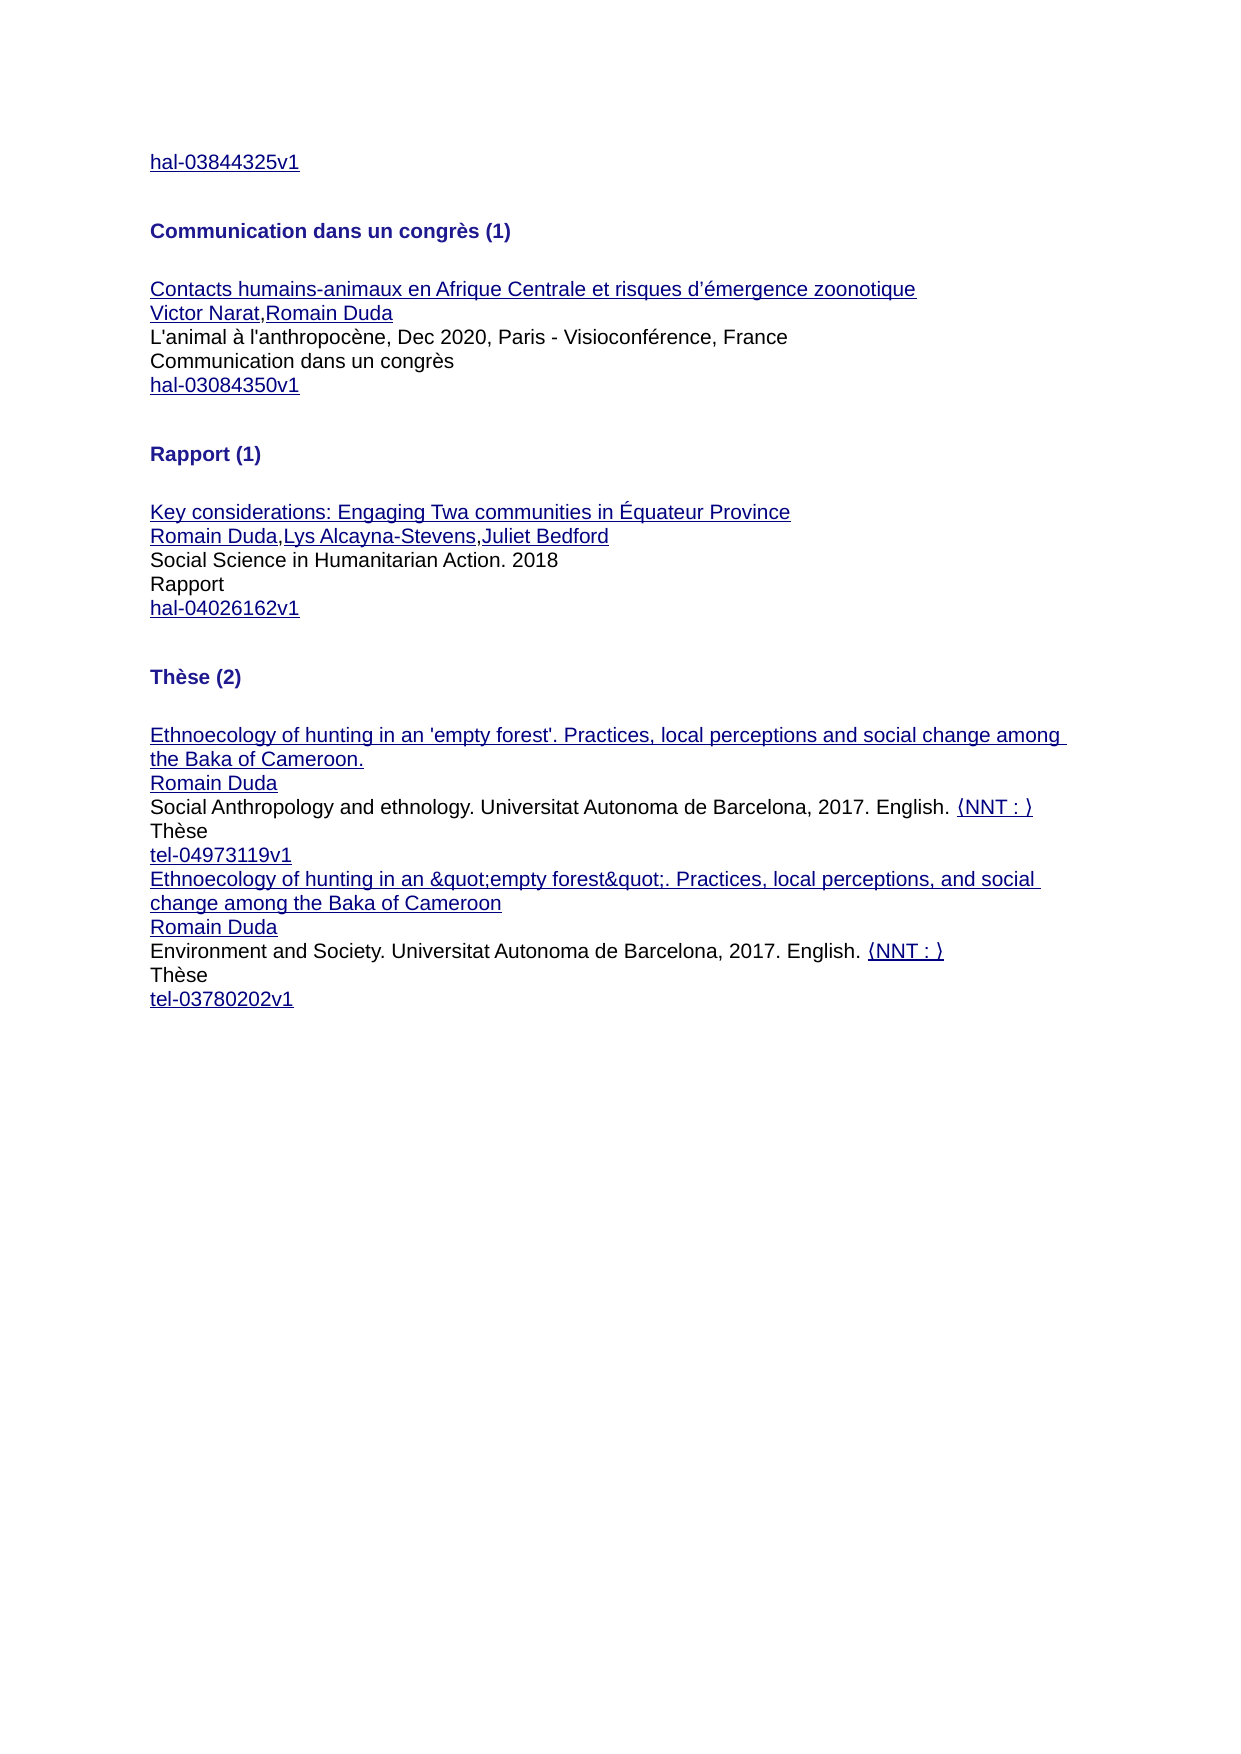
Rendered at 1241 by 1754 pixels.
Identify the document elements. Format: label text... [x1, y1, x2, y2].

table_header hal-03844325v1 [150, 150, 1090, 174]
table_header Contacts humains-animaux en Afrique Centrale et risques d’émergence zoonotique Victor Narat,Romain Duda L'animal à l'anthropocène, Dec 2020, Paris - Visioconférence, France Communication dans un congrès hal-03084350v1 [150, 277, 1090, 397]
subtitle Communication dans un congrès (1) [150, 219, 1090, 243]
subtitle Rapport (1) [150, 442, 1090, 466]
table_header Ethnoecology of hunting in an 'empty forest'. Practices, local perceptions and social change among the Baka of Cameroon. Romain Duda Social Anthropology and ethnology. Universitat Autonoma de Barcelona, 2017. English. ⟨NNT : ⟩ Thèse tel-04973119v1 [150, 723, 1090, 867]
table_header Key considerations: Engaging Twa communities in Équateur Province Romain Duda,Lys Alcayna-Stevens,Juliet Bedford Social Science in Humanitarian Action. 2018 Rapport hal-04026162v1 [150, 500, 1090, 620]
subtitle Thèse (2) [150, 664, 1090, 688]
table_cell Ethnoecology of hunting in an &quot;empty forest&quot;. Practices, local perceptions, and social change among the Baka of Cameroon Romain Duda Environment and Society. Universitat Autonoma de Barcelona, 2017. English. ⟨NNT : ⟩ Thèse tel-03780202v1 [150, 867, 1090, 1010]
